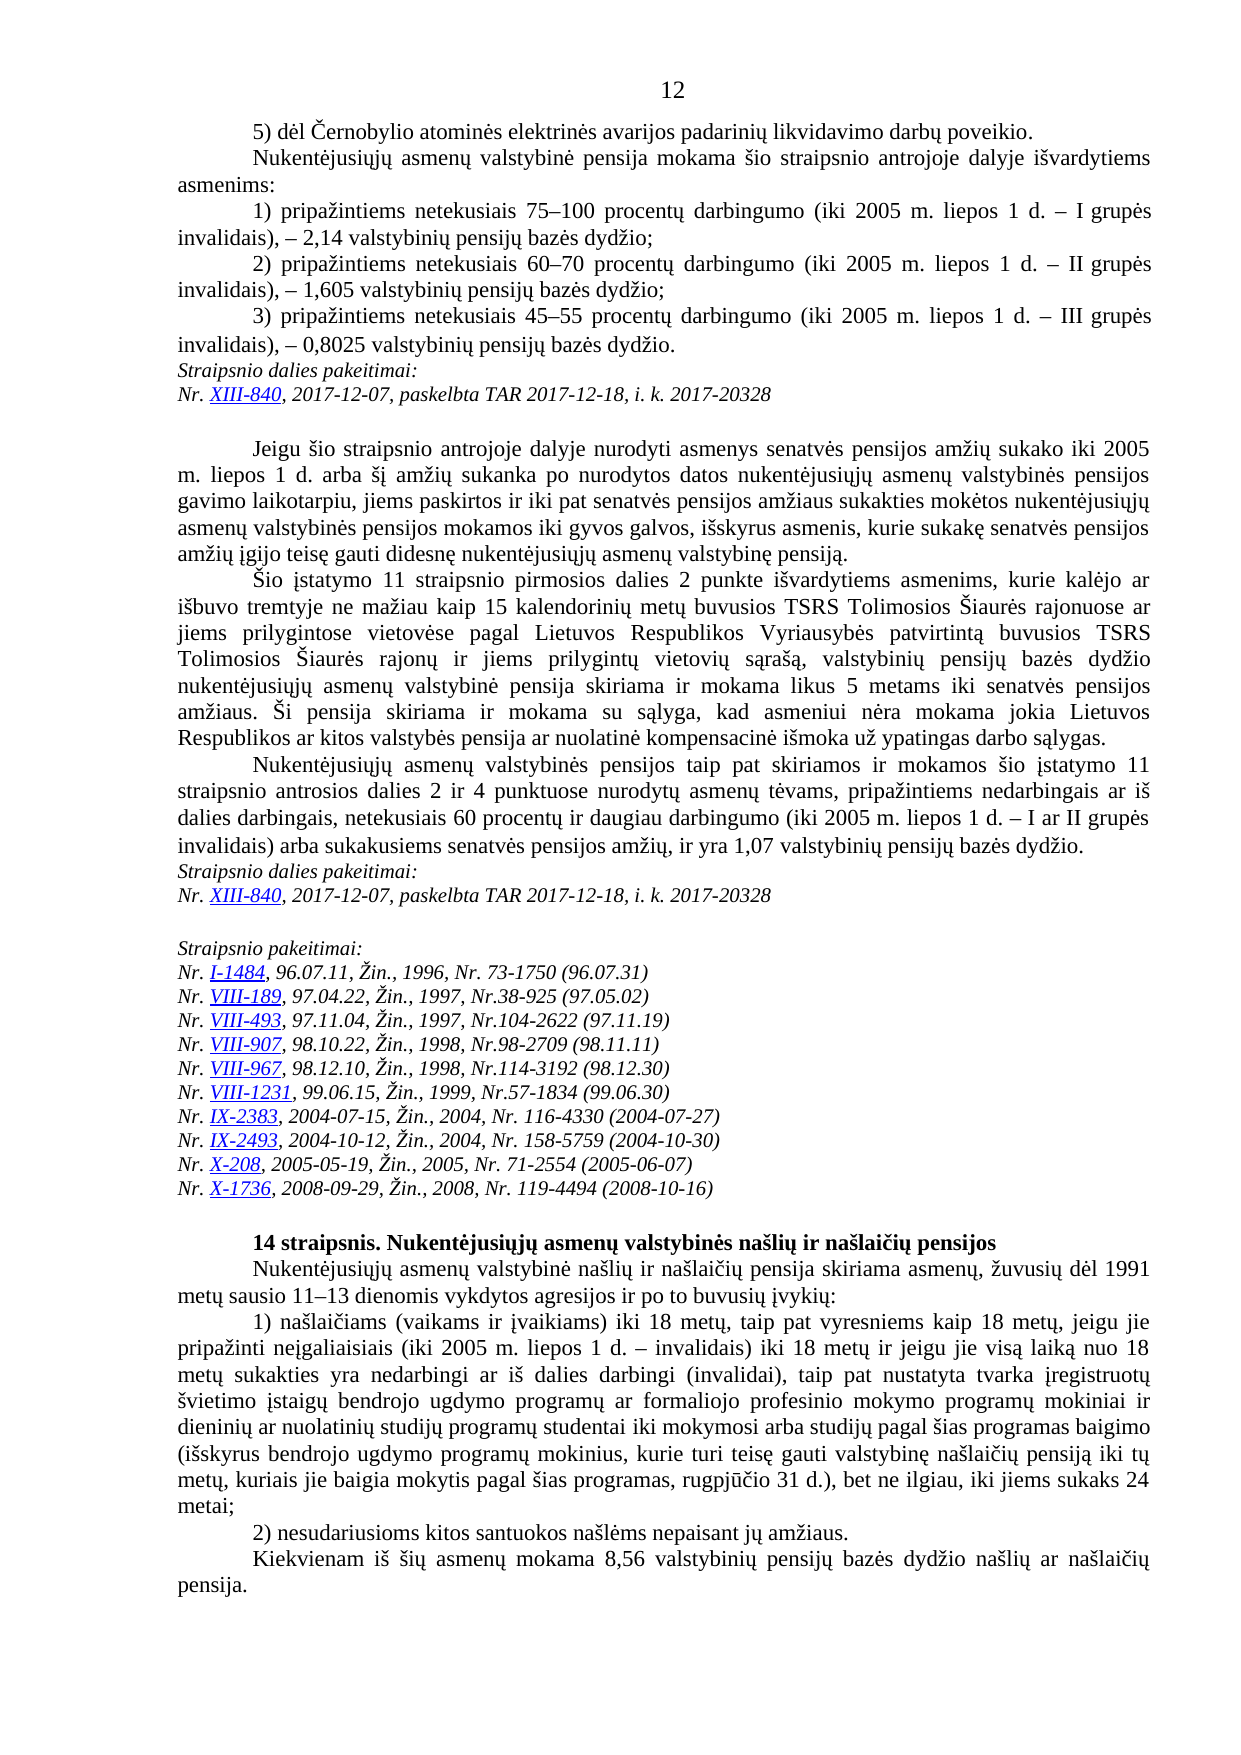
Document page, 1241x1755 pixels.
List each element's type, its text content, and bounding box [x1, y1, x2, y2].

text 2) nesudariusioms kitos santuokos našlėms nepaisant jų amžiaus. [177, 1519, 1152, 1545]
text Straipsnio dalies pakeitimai: [177, 358, 1152, 382]
text Nr. IX-2383, 2004-07-15, Žin., 2004, Nr. 116-4330 (2004-07-27) [177, 1104, 1152, 1128]
text 2) pripažintiems netekusiais 60–70 procentų darbingumo (iki 2005 m. liepos 1 d. – II grupės invalidais), – 1,605 valstybinių pensijų bazės dydžio; [177, 250, 1152, 303]
text Nukentėjusiųjų asmenų valstybinė pensija mokama šio straipsnio antrojoje dalyje išvardytiems asmenims: [177, 144, 1152, 197]
text Nukentėjusiųjų asmenų valstybinės pensijos taip pat skiriamos ir mokamos šio įstatymo 11 straipsnio antrosios dalies 2 ir 4 punktuose nurodytų asmenų tėvams, pripažintiems nedarbingais ar iš dalies darbingais, netekusiais 60 procentų ir daugiau darbingumo (iki 2005 m. liepos 1 d. – I ar II grupės invalidais) arba sukakusiems senatvės pensijos amžių, ir yra 1,07 valstybinių pensijų bazės dydžio. [177, 751, 1152, 859]
text Nr. VIII-189, 97.04.22, Žin., 1997, Nr.38-925 (97.05.02) [177, 984, 1152, 1008]
text Nr. X-208, 2005-05-19, Žin., 2005, Nr. 71-2554 (2005-06-07) [177, 1152, 1152, 1176]
text Nr. I-1484, 96.07.11, Žin., 1996, Nr. 73-1750 (96.07.31) [177, 959, 1152, 984]
text Straipsnio pakeitimai: [177, 936, 1152, 959]
text Jeigu šio straipsnio antrojoje dalyje nurodyti asmenys senatvės pensijos amžių sukako iki 2005 m. liepos 1 d. arba šį amžių sukanka po nurodytos datos nukentėjusiųjų asmenų valstybinės pensijos gavimo laikotarpiu, jiems paskirtos ir iki pat senatvės pensijos amžiaus sukakties mokėtos nukentėjusiųjų asmenų valstybinės pensijos mokamos iki gyvos galvos, išskyrus asmenis, kurie sukakę senatvės pensijos amžių įgijo teisę gauti didesnę nukentėjusiųjų asmenų valstybinę pensiją. [177, 434, 1151, 566]
text Nr. VIII-1231, 99.06.15, Žin., 1999, Nr.57-1834 (99.06.30) [177, 1080, 1152, 1104]
text Nr. VIII-493, 97.11.04, Žin., 1997, Nr.104-2622 (97.11.19) [177, 1008, 1152, 1032]
text Nr. IX-2493, 2004-10-12, Žin., 2004, Nr. 158-5759 (2004-10-30) [177, 1128, 1152, 1152]
text Nr. VIII-967, 98.12.10, Žin., 1998, Nr.114-3192 (98.12.30) [177, 1056, 1152, 1080]
text Straipsnio dalies pakeitimai: [177, 859, 1152, 883]
text 1) našlaičiams (vaikams ir įvaikiams) iki 18 metų, taip pat vyresniems kaip 18 metų, jeigu jie pripažinti neįgaliaisiais (iki 2005 m. liepos 1 d. – invalidais) iki 18 metų ir jeigu jie visą laiką nuo 18 metų sukakties yra nedarbingi ar iš dalies darbingi (invalidai), taip pat nustatyta tvarka įregistruotų švietimo įstaigų bendrojo ugdymo programų ar formaliojo profesinio mokymo programų mokiniai ir dieninių ar nuolatinių studijų programų studentai iki mokymosi arba studijų pagal šias programas baigimo (išskyrus bendrojo ugdymo programų mokinius, kurie turi teisę gauti valstybinę našlaičių pensiją iki tų metų, kuriais jie baigia mokytis pagal šias programas, rugpjūčio 31 d.), bet ne ilgiau, iki jiems sukaks 24 metai; [177, 1308, 1152, 1519]
text Nr. XIII-840, 2017-12-07, paskelbta TAR 2017-12-18, i. k. 2017-20328 [177, 382, 1152, 406]
text Nr. X-1736, 2008-09-29, Žin., 2008, Nr. 119-4494 (2008-10-16) [177, 1176, 1152, 1200]
text 3) pripažintiems netekusiais 45–55 procentų darbingumo (iki 2005 m. liepos 1 d. – III grupės invalidais), – 0,8025 valstybinių pensijų bazės dydžio. [177, 303, 1152, 358]
text Nukentėjusiųjų asmenų valstybinė našlių ir našlaičių pensija skiriama asmenų, žuvusių dėl 1991 metų sausio 11–13 dienomis vykdytos agresijos ir po to buvusių įvykių: [177, 1255, 1152, 1308]
text 14 straipsnis. Nukentėjusiųjų asmenų valstybinės našlių ir našlaičių pensijos [177, 1229, 1152, 1255]
text Nr. VIII-907, 98.10.22, Žin., 1998, Nr.98-2709 (98.11.11) [177, 1032, 1152, 1056]
text Kiekvienam iš šių asmenų mokama 8,56 valstybinių pensijų bazės dydžio našlių ar našlaičių pensija. [177, 1545, 1152, 1598]
text Nr. XIII-840, 2017-12-07, paskelbta TAR 2017-12-18, i. k. 2017-20328 [177, 883, 1152, 907]
text Šio įstatymo 11 straipsnio pirmosios dalies 2 punkte išvardytiems asmenims, kurie kalėjo ar išbuvo tremtyje ne mažiau kaip 15 kalendorinių metų buvusios TSRS Tolimosios Šiaurės rajonuose ar jiems prilygintose vietovėse pagal Lietuvos Respublikos Vyriausybės patvirtintą buvusios TSRS Tolimosios Šiaurės rajonų ir jiems prilygintų vietovių sąrašą, valstybinių pensijų bazės dydžio nukentėjusiųjų asmenų valstybinė pensija skiriama ir mokama likus 5 metams iki senatvės pensijos amžiaus. Ši pensija skiriama ir mokama su sąlyga, kad asmeniui nėra mokama jokia Lietuvos Respublikos ar kitos valstybės pensija ar nuolatinė kompensacinė išmoka už ypatingas darbo sąlygas. [177, 566, 1152, 751]
text 5) dėl Černobylio atominės elektrinės avarijos padarinių likvidavimo darbų poveikio. [177, 118, 1151, 144]
text 1) pripažintiems netekusiais 75–100 procentų darbingumo (iki 2005 m. liepos 1 d. – I grupės invalidais), – 2,14 valstybinių pensijų bazės dydžio; [177, 197, 1152, 250]
